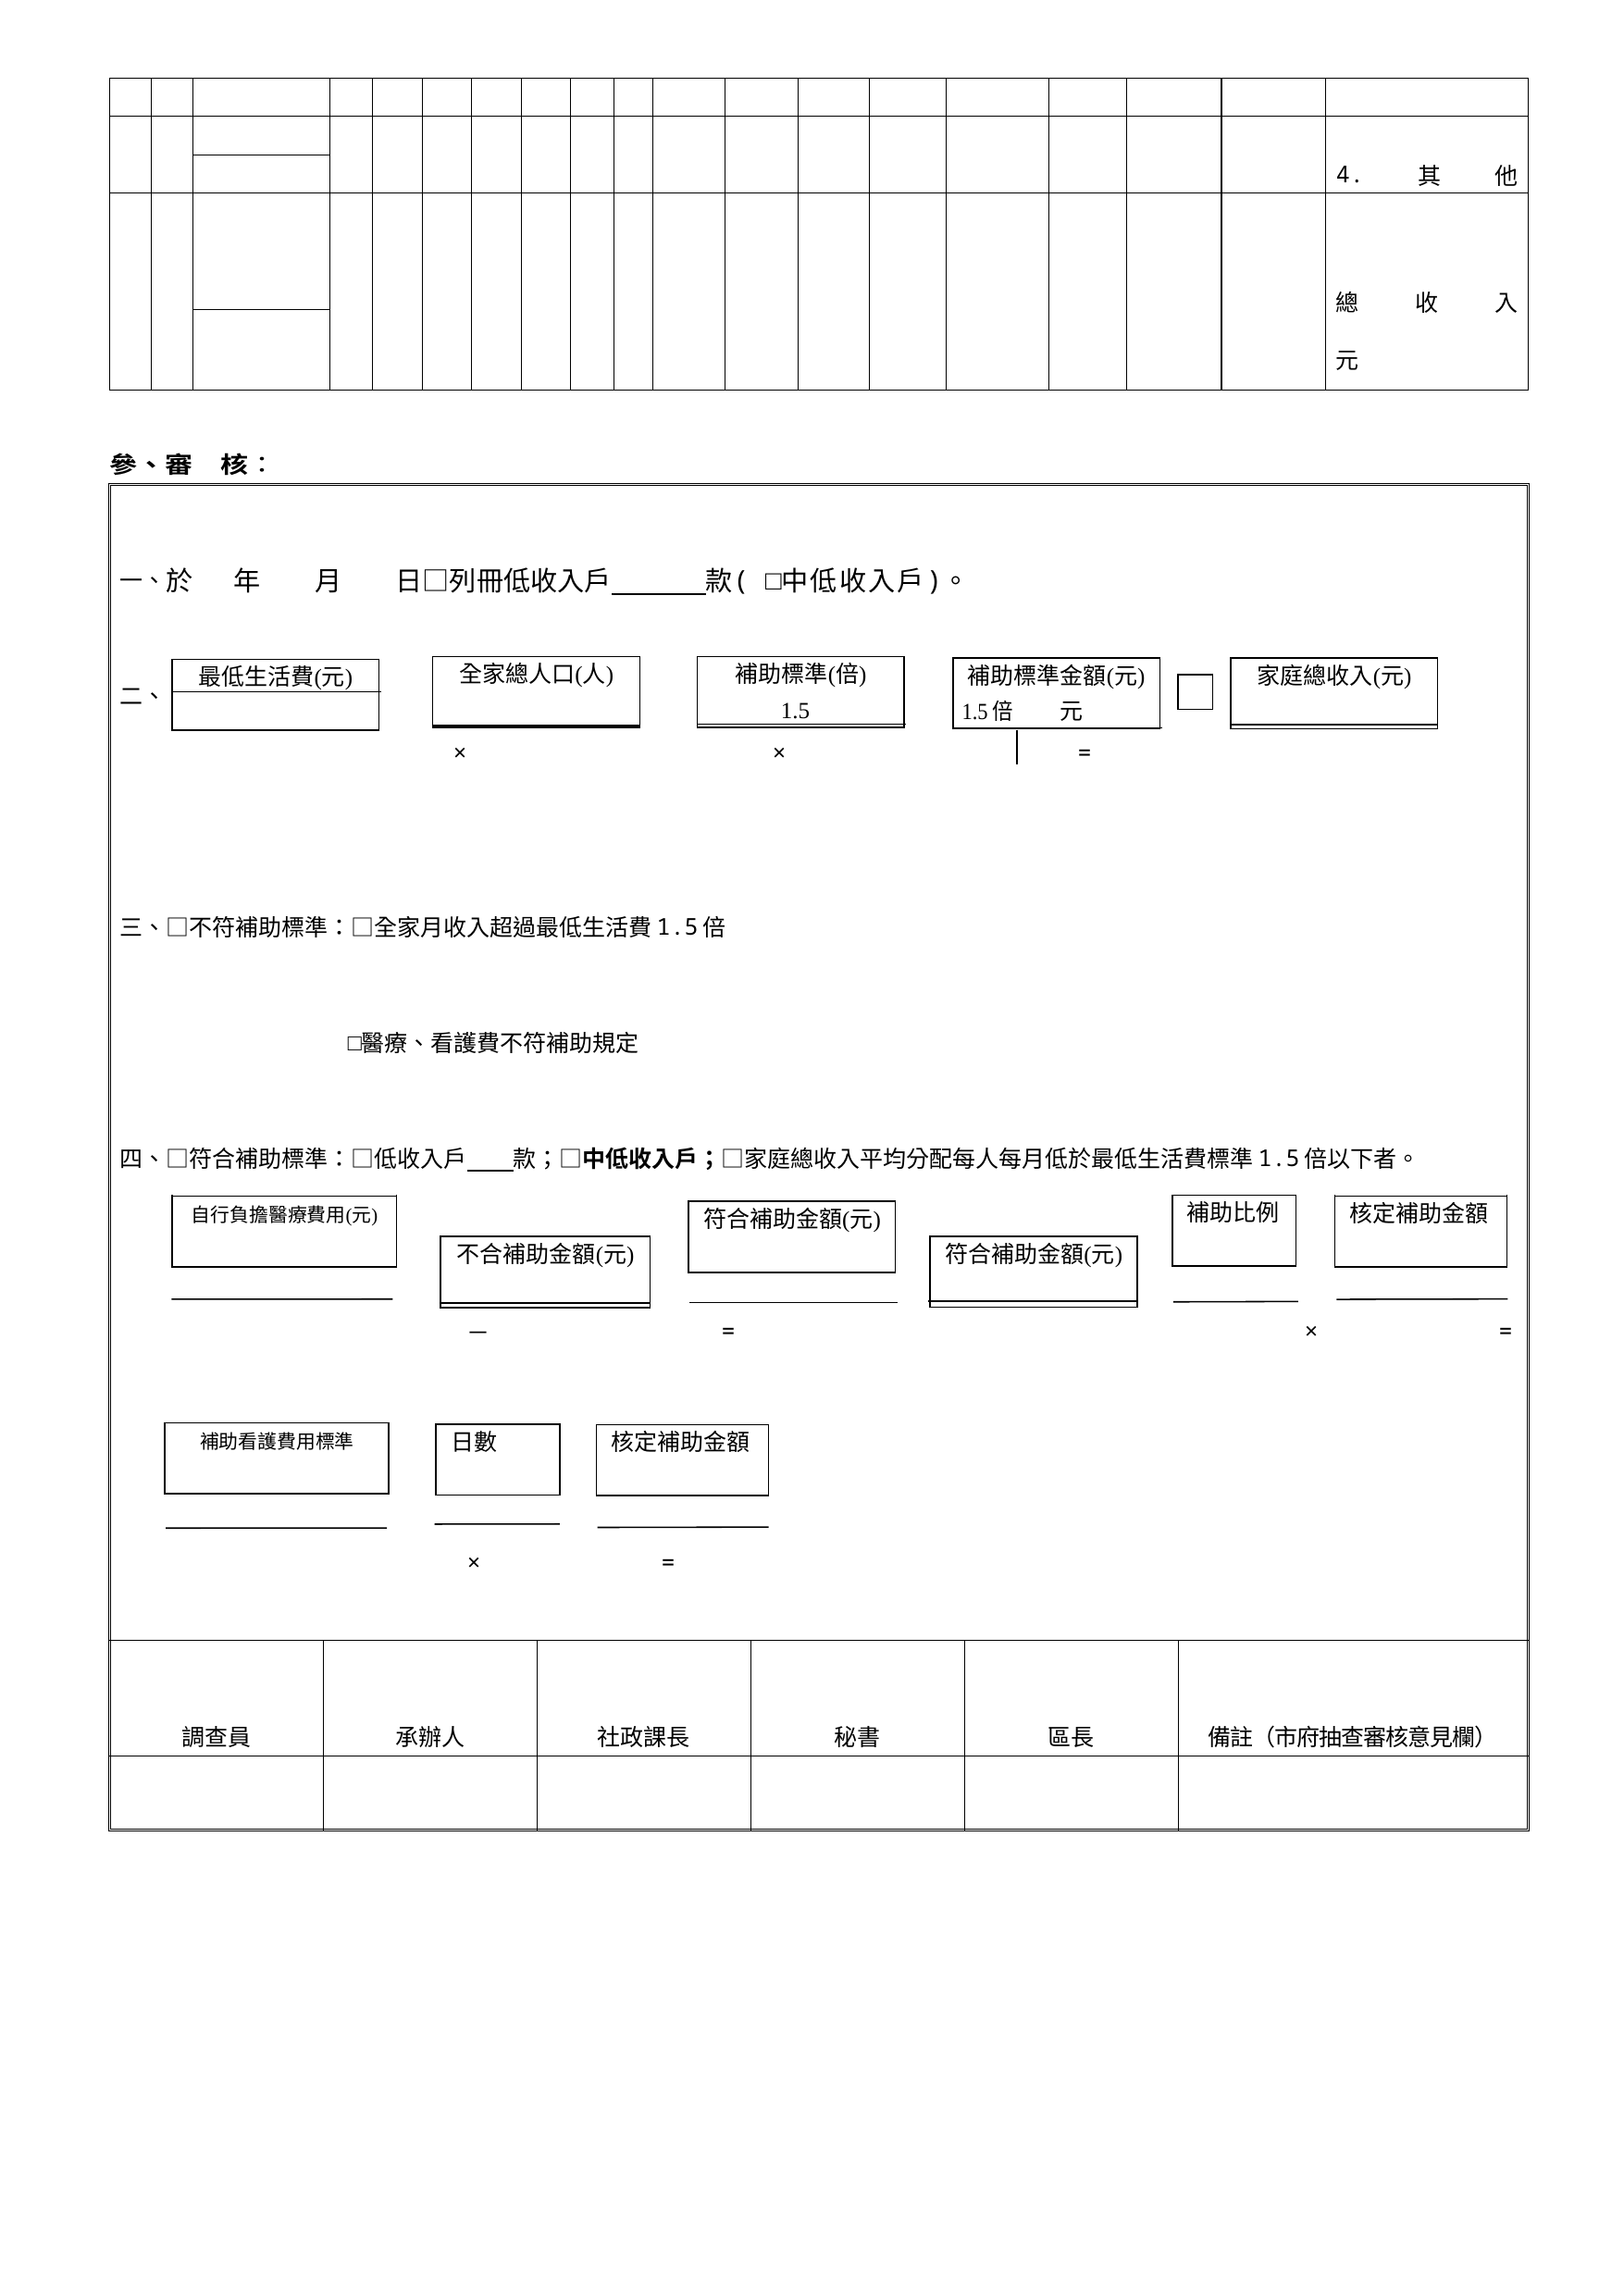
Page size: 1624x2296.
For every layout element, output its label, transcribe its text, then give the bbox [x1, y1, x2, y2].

table_cell [330, 117, 372, 192]
table_cell [725, 193, 798, 390]
table_cell [193, 117, 329, 155]
table_cell [870, 117, 946, 192]
table_cell [571, 193, 614, 390]
table_cell [1049, 193, 1126, 390]
table_cell [373, 193, 422, 390]
table_cell [1049, 117, 1126, 192]
table_cell 社政課長 [538, 1641, 750, 1756]
table_header 一、於 年 月 日□列冊低收入戶 款( □中低收入戶)。 二、 × × = 三、□不符補助標準：□全家月收入超過最低生活費1.5倍 □醫療、看護費不符補助規定 四、□符合補助標準：□低收入戶 款；□中低收入戶；□家庭總收入平均分配每人每月低於最低生活費標準1.5倍以下者。 － = × = × = [111, 486, 1527, 1640]
table_cell [965, 1756, 1178, 1829]
table_cell [870, 79, 946, 116]
table_cell [870, 193, 946, 390]
table_cell 調查員 [111, 1641, 323, 1756]
table_cell [193, 79, 329, 116]
table_cell [1222, 79, 1325, 116]
table_cell [472, 117, 521, 192]
table_cell [193, 310, 329, 390]
table_cell [571, 79, 614, 116]
table_cell [373, 117, 422, 192]
table_cell [725, 79, 798, 116]
table_cell [1222, 193, 1325, 390]
table_cell [571, 117, 614, 192]
table_cell [522, 117, 570, 192]
table_cell [614, 117, 652, 192]
table_cell 總收入 元 [1326, 193, 1528, 390]
table_cell [799, 193, 869, 390]
table_cell [423, 193, 471, 390]
table_cell [947, 79, 1048, 116]
table_cell [751, 1756, 964, 1829]
table_cell [799, 79, 869, 116]
table_cell 區長 [965, 1641, 1178, 1756]
table_cell 備註（市府抽查審核意見欄） [1179, 1641, 1527, 1756]
table_cell [614, 79, 652, 116]
table_cell [1127, 117, 1221, 192]
table_cell [330, 193, 372, 390]
table_cell [947, 193, 1048, 390]
table_cell [152, 193, 192, 390]
table_cell [152, 79, 192, 116]
table_cell [725, 117, 798, 192]
table_cell [423, 117, 471, 192]
table_cell 秘書 [751, 1641, 964, 1756]
table_cell [472, 79, 521, 116]
table_cell [653, 193, 725, 390]
text 參、審 核： [109, 425, 1514, 483]
table_cell 4.其他 元 [1326, 117, 1528, 192]
table_cell [110, 117, 151, 192]
table_cell [111, 1756, 323, 1829]
table_cell [653, 79, 725, 116]
table_cell [110, 193, 151, 390]
table_cell [799, 117, 869, 192]
table_cell [472, 193, 521, 390]
table_cell [1127, 79, 1221, 116]
table_cell [1049, 79, 1126, 116]
table_cell 承辦人 [324, 1641, 537, 1756]
table_cell [1127, 193, 1221, 390]
table_cell [330, 79, 372, 116]
table_cell [324, 1756, 537, 1829]
table_cell 3.本息收入 元 [1326, 79, 1528, 116]
table_cell [1222, 117, 1325, 192]
table_cell [152, 117, 192, 192]
table_cell [653, 117, 725, 192]
table_cell [1179, 1756, 1527, 1829]
table_cell [522, 193, 570, 390]
table_cell [614, 193, 652, 390]
table_cell [947, 117, 1048, 192]
table_cell [110, 79, 151, 116]
table_cell [423, 79, 471, 116]
table_cell [538, 1756, 750, 1829]
table_cell [373, 79, 422, 116]
table_cell [522, 79, 570, 116]
table_cell [193, 193, 329, 309]
table_cell [193, 155, 329, 192]
